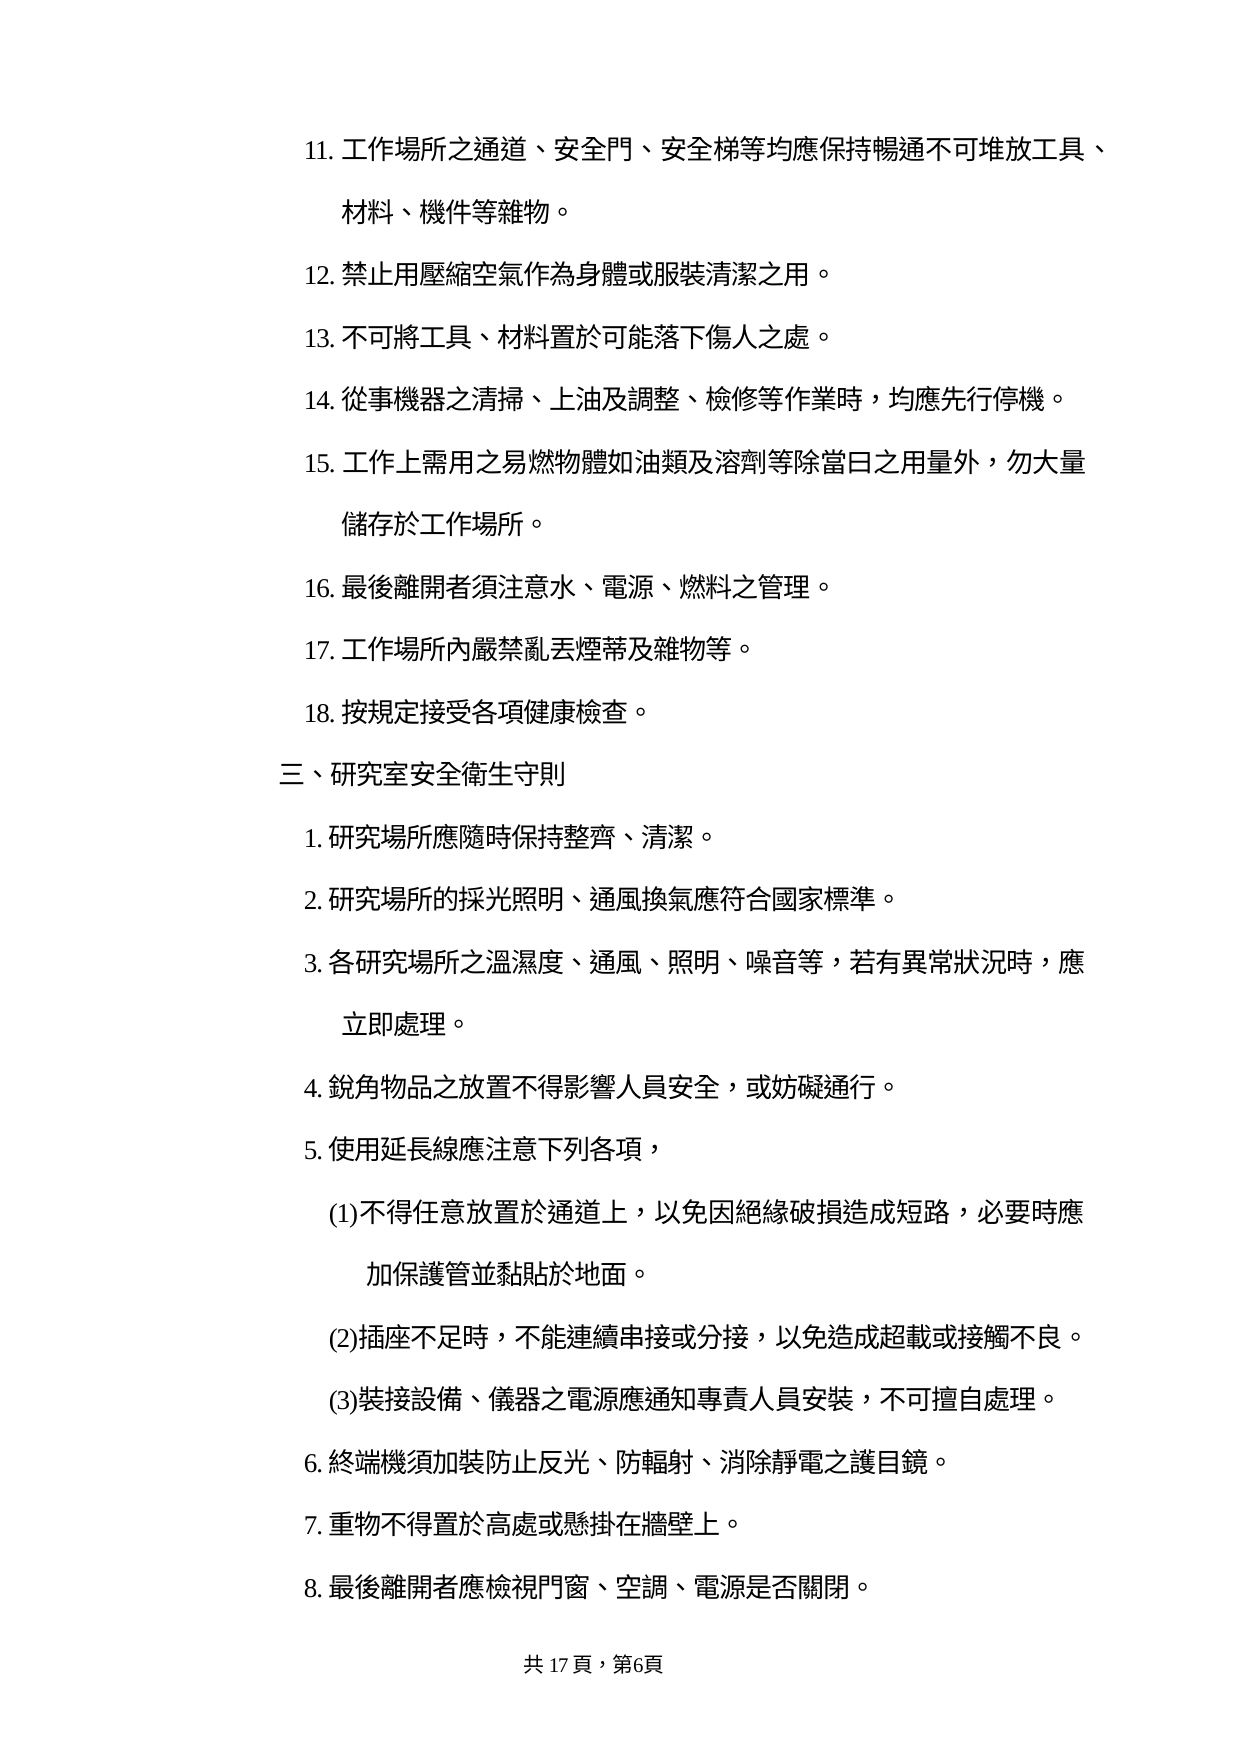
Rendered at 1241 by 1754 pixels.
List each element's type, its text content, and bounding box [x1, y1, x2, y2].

text 17. 工作場所內嚴禁亂丟煙蒂及雜物等。 [303, 606, 1087, 669]
text 三、研究室安全衛生守則 [278, 731, 1087, 794]
text 13. 不可將工具、材料置於可能落下傷人之處。 [303, 294, 1087, 356]
text 4. 銳角物品之放置不得影響人員安全，或妨礙通行。 [303, 1044, 1087, 1106]
text 11. 工作場所之通道、安全門、安全梯等均應保持暢通不可堆放工具、材料、機件等雜物。 [303, 106, 1087, 231]
text (2)插座不足時，不能連續串接或分接，以免造成超載或接觸不良。 [328, 1294, 1087, 1356]
text 18. 按規定接受各項健康檢查。 [303, 669, 1087, 731]
text 5. 使用延長線應注意下列各項， [303, 1106, 1087, 1169]
text 14. 從事機器之清掃、上油及調整、檢修等作業時，均應先行停機。 [303, 356, 1087, 419]
text 6. 終端機須加裝防止反光、防輻射、消除靜電之護目鏡。 [303, 1419, 1087, 1481]
text 1. 研究場所應隨時保持整齊、清潔。 [303, 794, 1087, 856]
text 15. 工作上需用之易燃物體如油類及溶劑等除當曰之用量外，勿大量儲存於工作場所。 [303, 419, 1087, 544]
text 7. 重物不得置於高處或懸掛在牆壁上。 [303, 1481, 1087, 1544]
text 3. 各研究場所之溫濕度、通風、照明、噪音等，若有異常狀況時，應立即處理。 [303, 919, 1087, 1044]
text (3)裝接設備、儀器之電源應通知專責人員安裝，不可擅自處理。 [328, 1356, 1087, 1419]
text (1)不得任意放置於通道上，以免因絕緣破損造成短路，必要時應加保護管並黏貼於地面。 [328, 1169, 1087, 1294]
text 16. 最後離開者須注意水、電源、燃料之管理。 [303, 544, 1087, 606]
text 8. 最後離開者應檢視門窗、空調、電源是否關閉。 [303, 1544, 1087, 1606]
text 2. 研究場所的採光照明、通風換氣應符合國家標準。 [303, 856, 1087, 919]
text 12. 禁止用壓縮空氣作為身體或服裝清潔之用。 [303, 231, 1087, 294]
